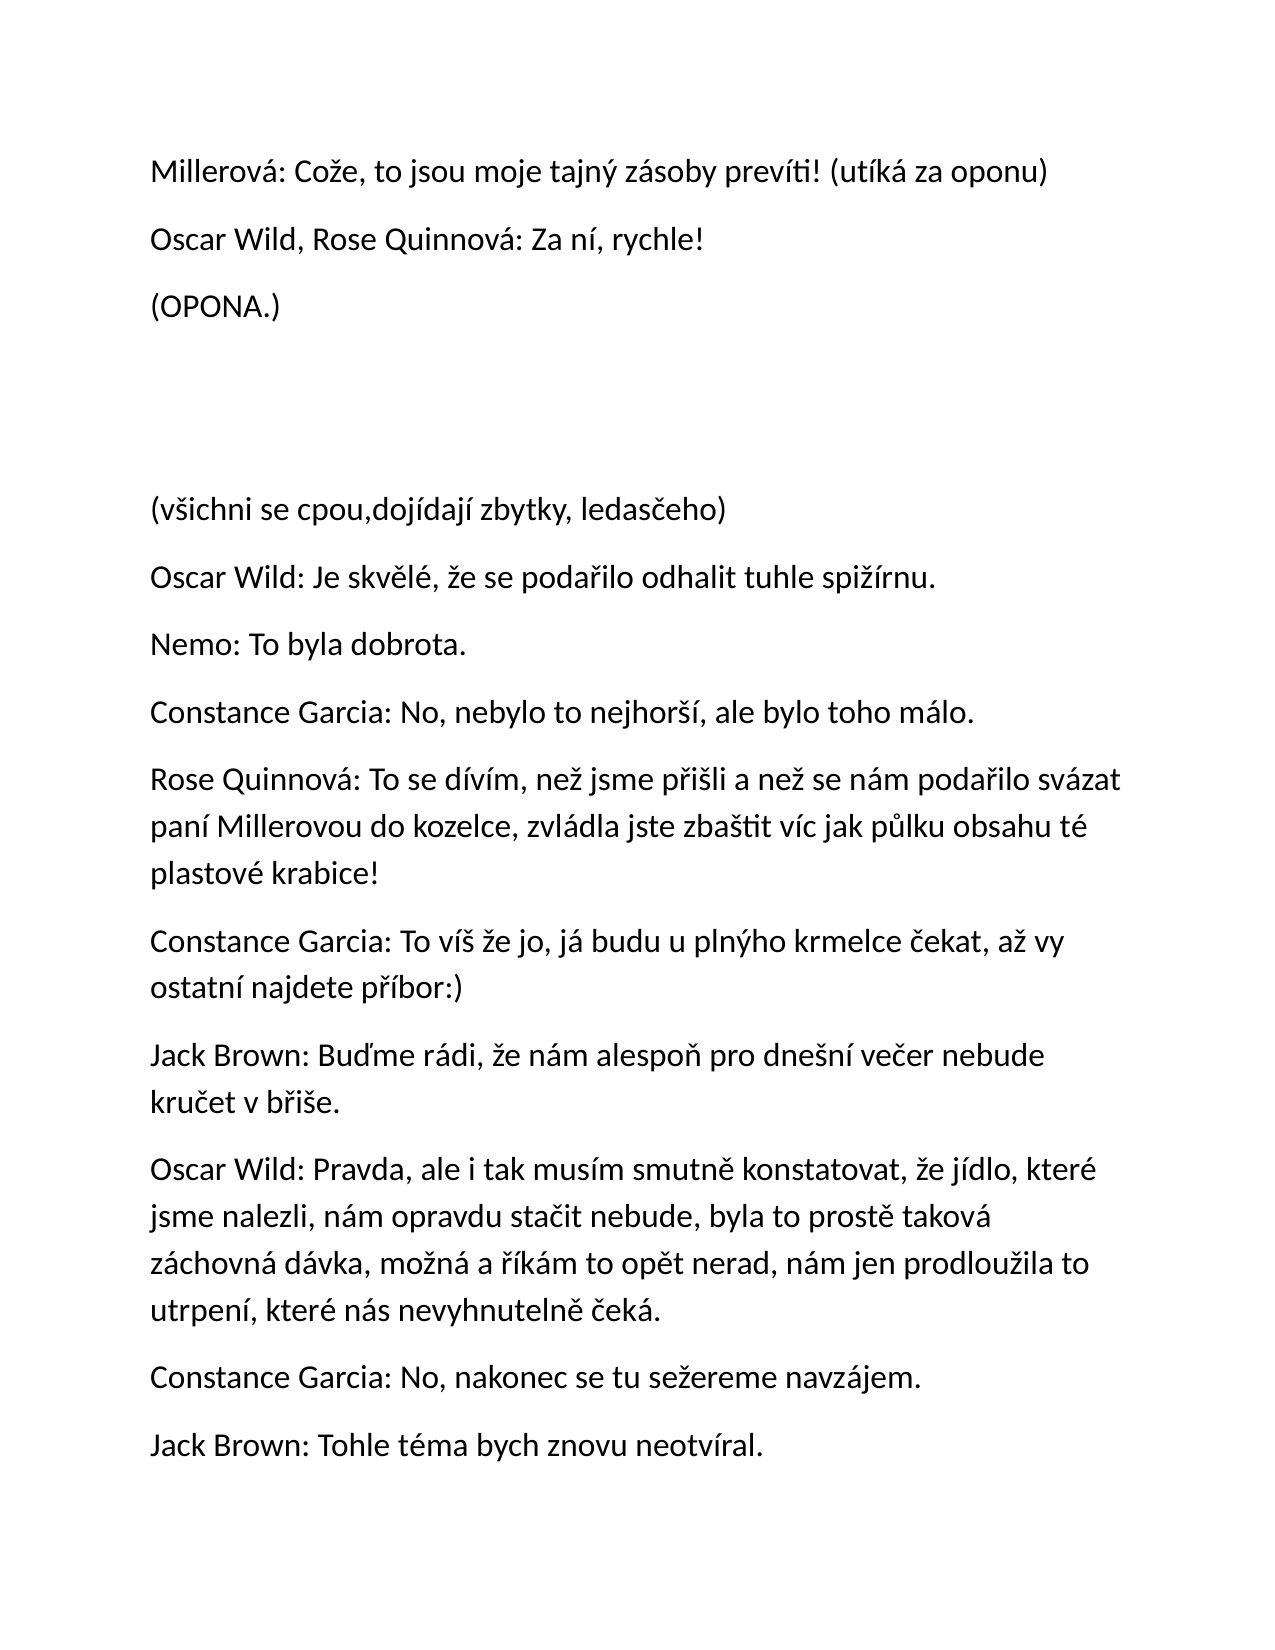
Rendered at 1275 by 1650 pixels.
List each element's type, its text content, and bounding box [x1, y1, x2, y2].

text Jack Brown: Tohle téma bych znovu neotvíral. [150, 1424, 1125, 1464]
text Millerová: Cože, to jsou moje tajný zásoby prevíti! (utíká za oponu) [150, 150, 1125, 191]
text Nemo: To byla dobrota. [150, 623, 1125, 664]
text (OPONA.) [150, 285, 1125, 326]
text Oscar Wild: Je skvělé, že se podařilo odhalit tuhle spižírnu. [150, 556, 1125, 596]
text Jack Brown: Buďme rádi, že nám alespoň pro dnešní večer nebude kručet v břiše. [150, 1034, 1125, 1121]
text Constance Garcia: No, nakonec se tu sežereme navzájem. [150, 1356, 1125, 1397]
text Rose Quinnová: To se dívím, než jsme přišli a než se nám podařilo svázat paní Millerovou do kozelce, zvládla jste zbaštit víc jak půlku obsahu té plastové krabice! [150, 758, 1125, 893]
text Oscar Wild: Pravda, ale i tak musím smutně konstatovat, že jídlo, které jsme nalezli, nám opravdu stačit nebude, byla to prostě taková záchovná dávka, možná a říkám to opět nerad, nám jen prodloužila to utrpení, které nás nevyhnutelně čeká. [150, 1148, 1125, 1329]
text Oscar Wild, Rose Quinnová: Za ní, rychle! [150, 218, 1125, 258]
text Constance Garcia: No, nebylo to nejhorší, ale bylo toho málo. [150, 691, 1125, 732]
text Constance Garcia: To víš že jo, já budu u plnýho krmelce čekat, až vy ostatní najdete příbor:) [150, 919, 1125, 1007]
text (všichni se cpou,dojídají zbytky, ledasčeho) [150, 488, 1125, 529]
